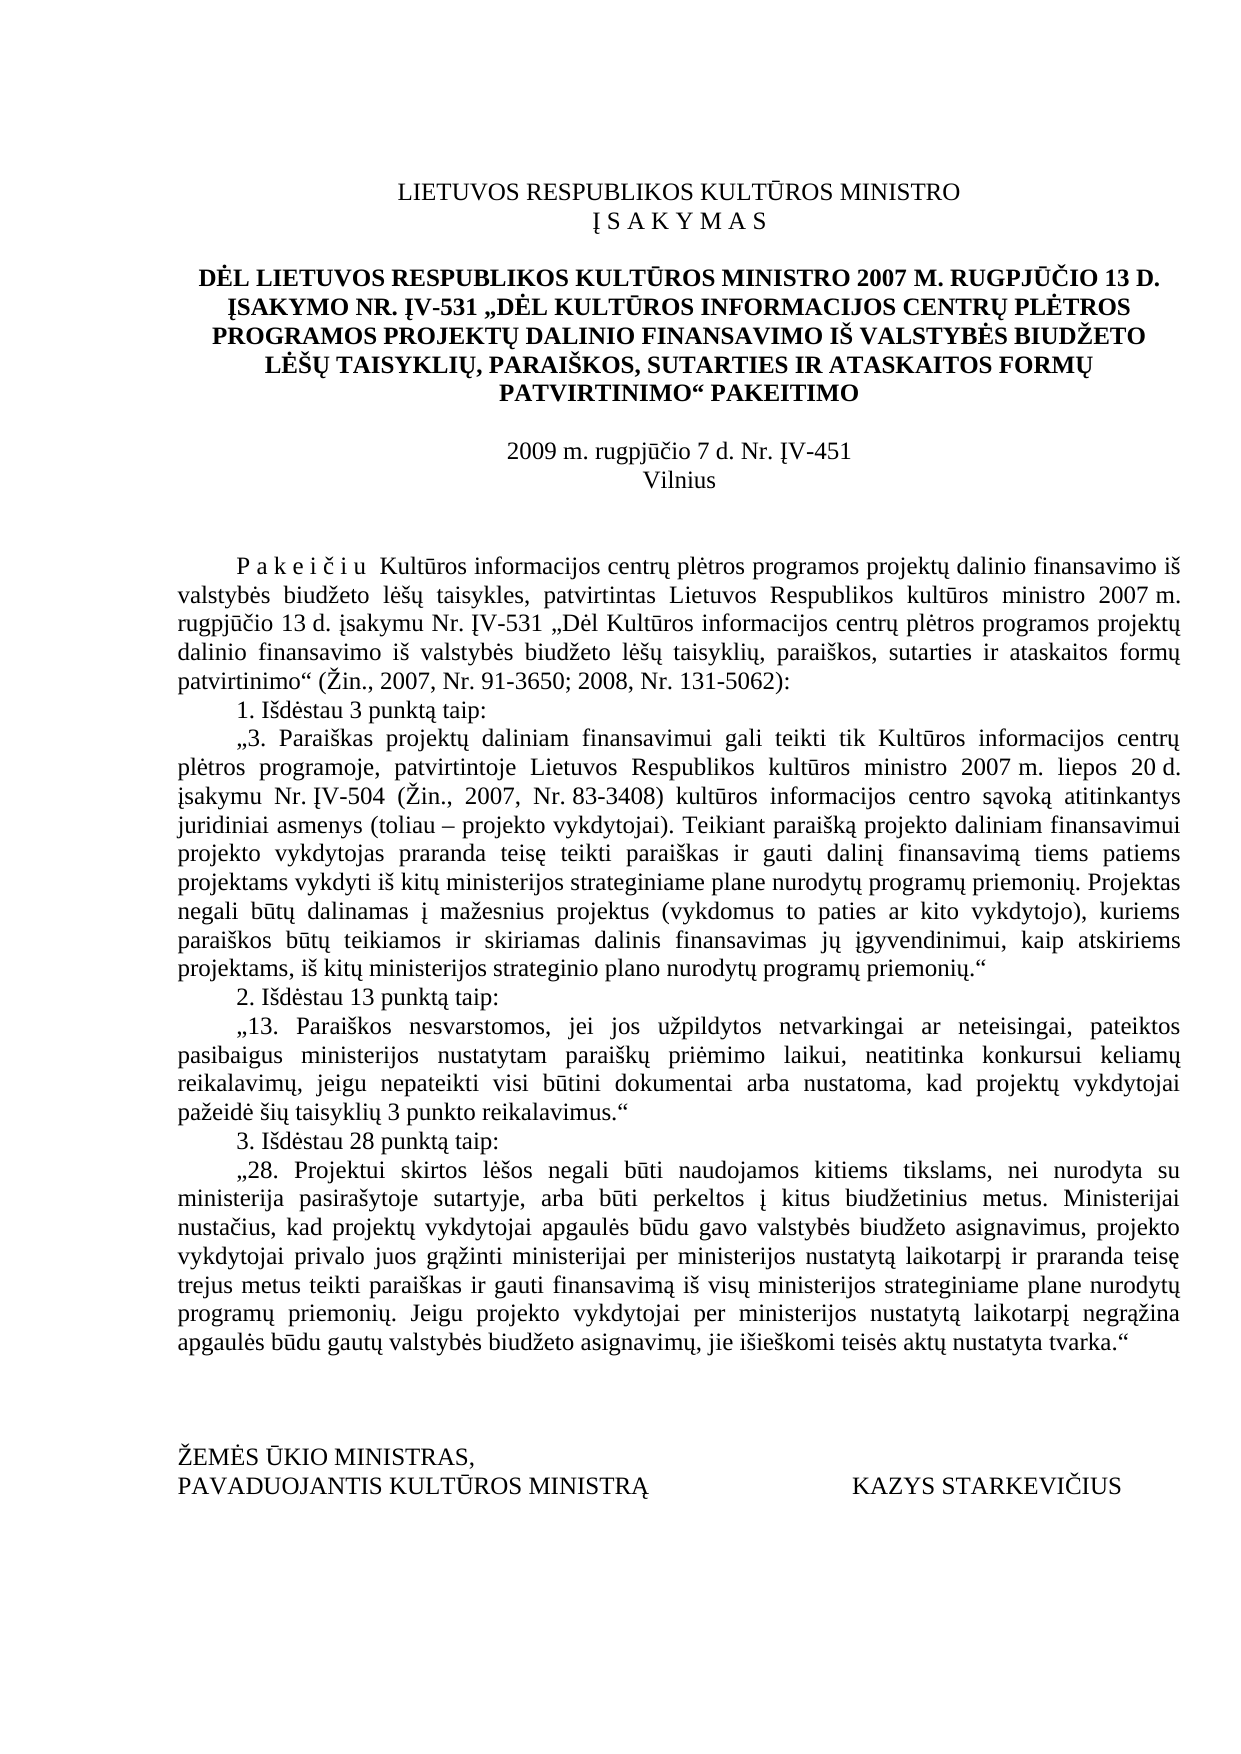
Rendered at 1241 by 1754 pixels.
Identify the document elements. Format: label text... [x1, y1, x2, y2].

text Pakeičiu Kultūros informacijos centrų plėtros programos projektų dalinio finansavimo iš valstybės biudžeto lėšų taisykles, patvirtintas Lietuvos Respublikos kultūros ministro 2007 m. rugpjūčio 13 d. įsakymu Nr. ĮV-531 „Dėl Kultūros informacijos centrų plėtros programos projektų dalinio finansavimo iš valstybės biudžeto lėšų taisyklių, paraiškos, sutarties ir ataskaitos formų patvirtinimo“ (Žin., 2007, Nr. 91-3650; 2008, Nr. 131-5062): [177, 551, 1181, 695]
text Žemės ūkio ministras, [177, 1442, 1181, 1471]
text Vilnius [177, 465, 1181, 493]
text 3. Išdėstau 28 punktą taip: [177, 1126, 1181, 1155]
text DĖL LIETUVOS RESPUBLIKOS KULTŪROS MINISTRO 2007 m. RUGPJŪČIO 13 d. ĮSAKYMO Nr. ĮV-531 „DĖL KULTŪROS INFORMACIJOS CENTRŲ PLĖTROS PROGRAMOS PROJEKTŲ DALINIO FINANSAVIMO IŠ VALSTYBĖS BIUDŽETO LĖŠŲ TAISYKLIŲ, PARAIŠKOS, SUTARTIES IR ATASKAITOS FORMŲ PATVIRTINIMO“ PAKEITIMO [177, 263, 1181, 407]
text „3. Paraiškas projektų daliniam finansavimui gali teikti tik Kultūros informacijos centrų plėtros programoje, patvirtintoje Lietuvos Respublikos kultūros ministro 2007 m. liepos 20 d. įsakymu Nr. ĮV-504 (Žin., 2007, Nr. 83-3408) kultūros informacijos centro sąvoką atitinkantys juridiniai asmenys (toliau – projekto vykdytojai). Teikiant paraišką projekto daliniam finansavimui projekto vykdytojas praranda teisę teikti paraiškas ir gauti dalinį finansavimą tiems patiems projektams vykdyti iš kitų ministerijos strateginiame plane nurodytų programų priemonių. Projektas negali būtų dalinamas į mažesnius projektus (vykdomus to paties ar kito vykdytojo), kuriems paraiškos būtų teikiamos ir skiriamas dalinis finansavimas jų įgyvendinimui, kaip atskiriems projektams, iš kitų ministerijos strateginio plano nurodytų programų priemonių.“ [177, 723, 1181, 982]
text pavaduojantis kultūros ministrą Kazys Starkevičius [177, 1471, 1181, 1500]
text 2009 m. rugpjūčio 7 d. Nr. ĮV-451 [177, 436, 1181, 465]
text „13. Paraiškos nesvarstomos, jei jos užpildytos netvarkingai ar neteisingai, pateiktos pasibaigus ministerijos nustatytam paraiškų priėmimo laikui, neatitinka konkursui keliamų reikalavimų, jeigu nepateikti visi būtini dokumentai arba nustatoma, kad projektų vykdytojai pažeidė šių taisyklių 3 punkto reikalavimus.“ [177, 1011, 1181, 1126]
text LIETUVOS RESPUBLIKOS KULTŪROS MINISTRO [177, 177, 1181, 206]
text 2. Išdėstau 13 punktą taip: [177, 982, 1181, 1011]
text ĮSAKYMAS [177, 206, 1181, 235]
text 1. Išdėstau 3 punktą taip: [177, 695, 1181, 723]
text „28. Projektui skirtos lėšos negali būti naudojamos kitiems tikslams, nei nurodyta su ministerija pasirašytoje sutartyje, arba būti perkeltos į kitus biudžetinius metus. Ministerijai nustačius, kad projektų vykdytojai apgaulės būdu gavo valstybės biudžeto asignavimus, projekto vykdytojai privalo juos grąžinti ministerijai per ministerijos nustatytą laikotarpį ir praranda teisę trejus metus teikti paraiškas ir gauti finansavimą iš visų ministerijos strateginiame plane nurodytų programų priemonių. Jeigu projekto vykdytojai per ministerijos nustatytą laikotarpį negrąžina apgaulės būdu gautų valstybės biudžeto asignavimų, jie išieškomi teisės aktų nustatyta tvarka.“ [177, 1155, 1181, 1356]
